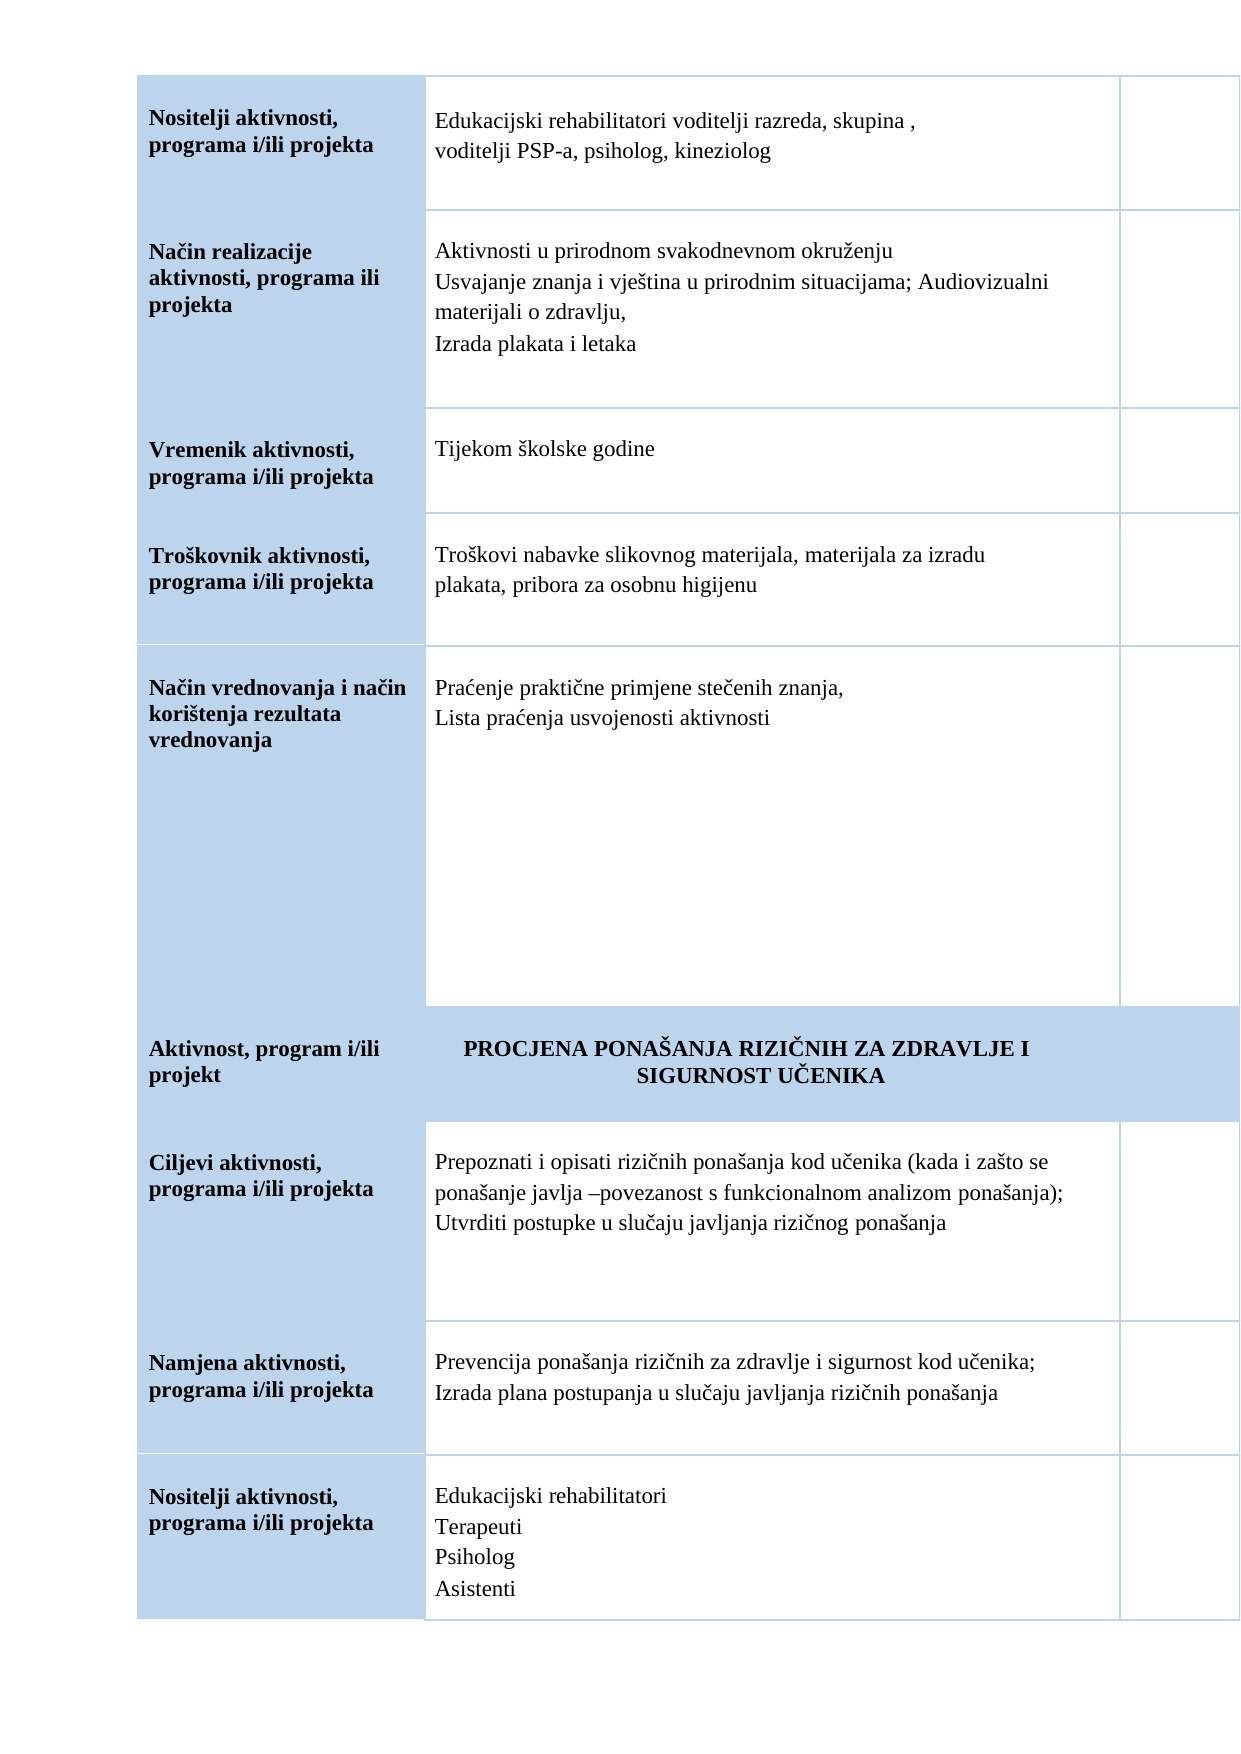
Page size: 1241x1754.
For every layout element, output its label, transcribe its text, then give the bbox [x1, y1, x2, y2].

table_cell Prevencija ponašanja rizičnih za zdravlje i sigurnost kod učenika; Izrada plana postupanja u slučaju javljanja rizičnih ponašanja [426, 1322, 1119, 1453]
table_cell Namjena aktivnosti, programa i/ili projekta [137, 1320, 424, 1453]
table_cell [1121, 514, 1239, 644]
table_cell Vremenik aktivnosti, programa i/ili projekta [137, 407, 424, 512]
table_cell Edukacijski rehabilitatori voditelji razreda, skupina , voditelji PSP-a, psiholog, kineziolog [426, 77, 1119, 209]
table_cell [1121, 211, 1239, 407]
table_cell Praćenje praktične primjene stečenih znanja, Lista praćenja usvojenosti aktivnosti [426, 647, 1119, 1006]
table_cell Nositelji aktivnosti, programa i/ili projekta [137, 75, 424, 209]
table_cell Tijekom školske godine [426, 409, 1119, 512]
table_cell Nositelji aktivnosti, programa i/ili projekta [137, 1454, 424, 1619]
table_cell [1121, 409, 1239, 512]
table_cell Troškovnik aktivnosti, programa i/ili projekta [137, 512, 424, 644]
table_cell Ciljevi aktivnosti, programa i/ili projekta [137, 1122, 424, 1320]
table_cell [1120, 1008, 1240, 1122]
table_cell [1121, 1322, 1239, 1453]
table_cell Aktivnost, program i/ili projekt [137, 1006, 425, 1122]
table_cell PROCJENA PONAŠANJA RIZIČNIH ZA ZDRAVLJE I SIGURNOST UČENIKA [425, 1008, 1120, 1122]
table_cell [1121, 1122, 1239, 1320]
table_cell [1121, 647, 1239, 1006]
table_cell Prepoznati i opisati rizičnih ponašanja kod učenika (kada i zašto se ponašanje javlja –povezanost s funkcionalnom analizom ponašanja); Utvrditi postupke u slučaju javljanja rizičnog ponašanja [426, 1122, 1119, 1320]
table_cell Edukacijski rehabilitatori Terapeuti Psiholog Asistenti [426, 1456, 1119, 1619]
table_cell Aktivnosti u prirodnom svakodnevnom okruženju Usvajanje znanja i vještina u prirodnim situacijama; Audiovizualni materijali o zdravlju, Izrada plakata i letaka [426, 211, 1119, 407]
table_cell Troškovi nabavke slikovnog materijala, materijala za izradu plakata, pribora za osobnu higijenu [426, 514, 1119, 644]
table_cell [1121, 77, 1239, 209]
table_cell [1121, 1456, 1239, 1619]
table_cell Način realizacije aktivnosti, programa ili projekta [137, 209, 424, 407]
table_cell Način vrednovanja i način korištenja rezultata vrednovanja [137, 645, 424, 1006]
